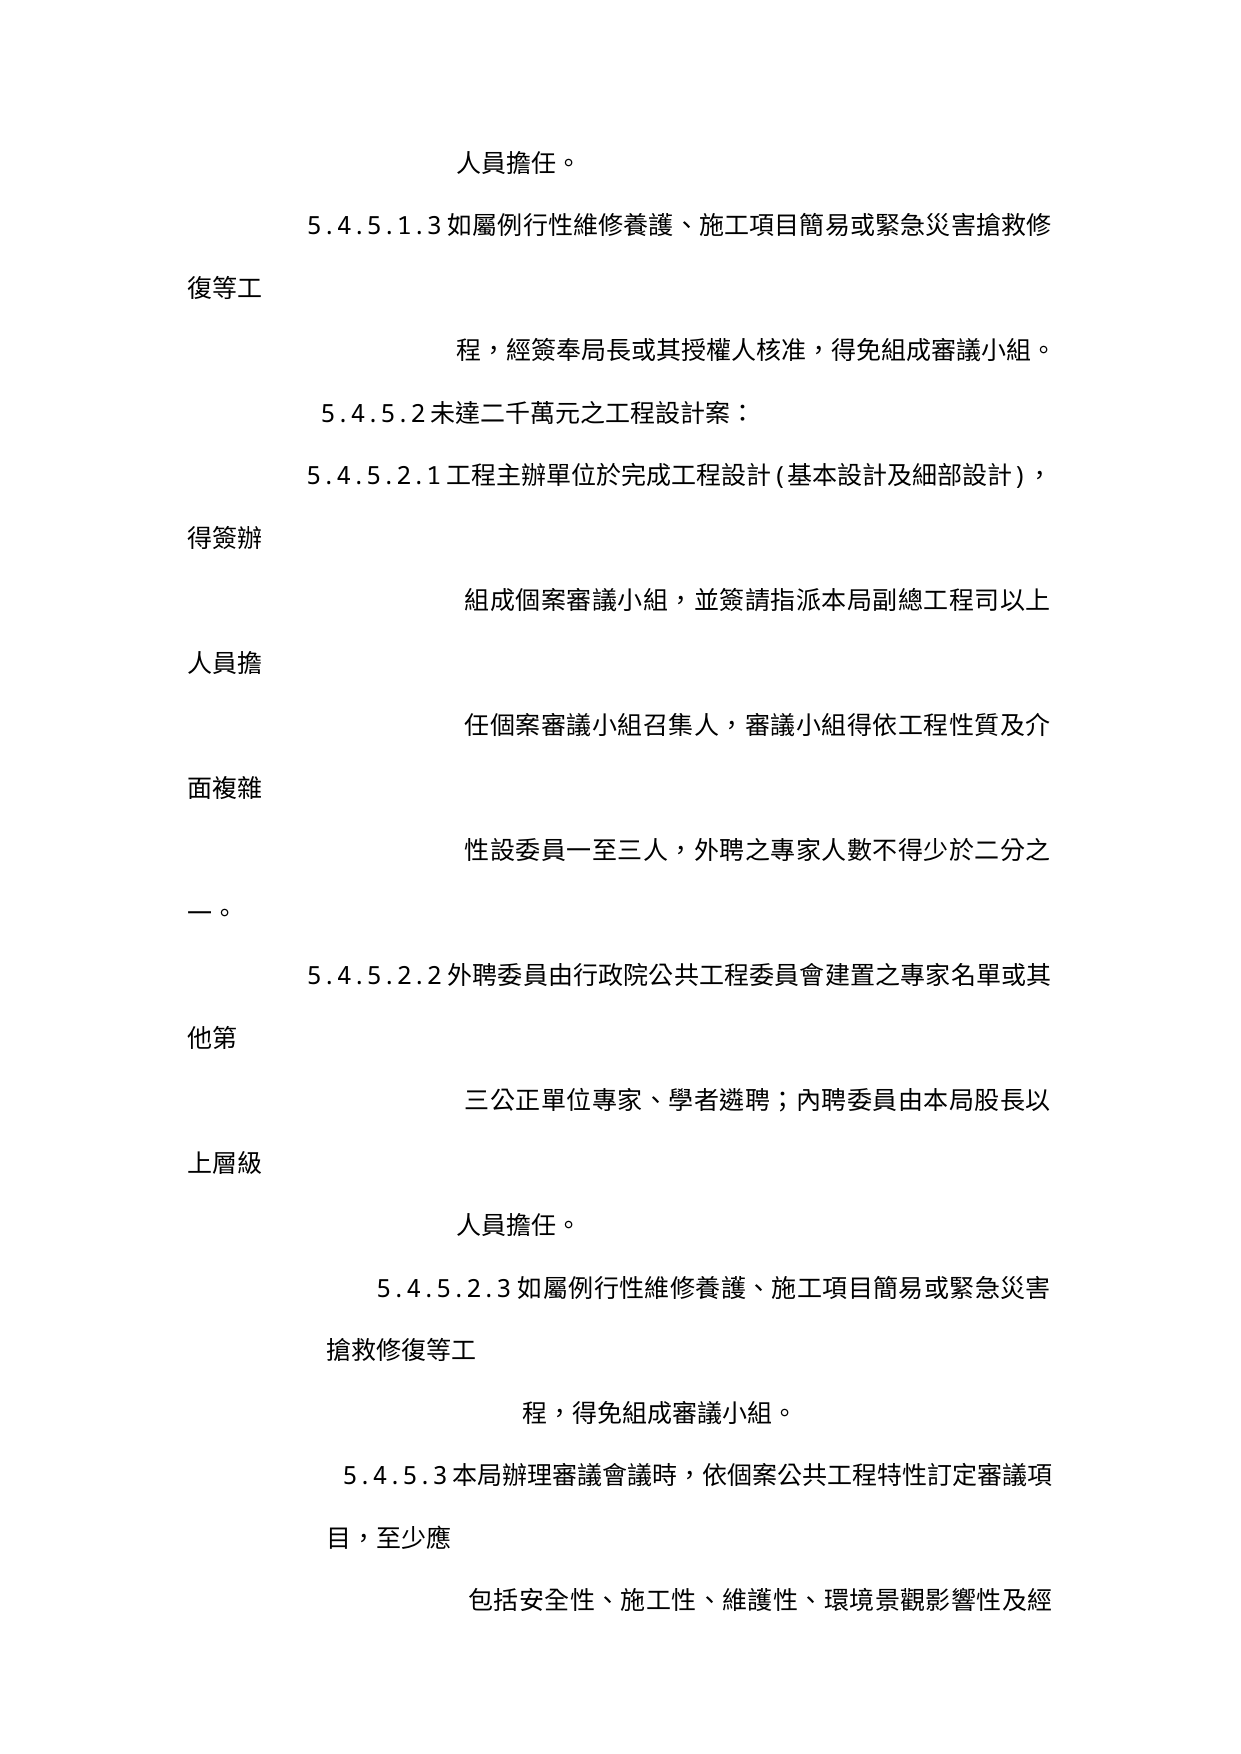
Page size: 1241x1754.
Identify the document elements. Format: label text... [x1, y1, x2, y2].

text 三公正單位專家、學者遴聘；內聘委員由本局股長以上層級 [187, 1057, 1053, 1182]
text 5.4.5.2未達二千萬元之工程設計案： [247, 369, 1053, 432]
text 組成個案審議小組，並簽請指派本局副總工程司以上人員擔 [187, 557, 1053, 682]
text 5.4.5.2.1工程主辦單位於完成工程設計(基本設計及細部設計)，得簽辦 [187, 432, 1053, 557]
text 程，得免組成審議小組。 [237, 1369, 1053, 1432]
text 程，經簽奉局長或其授權人核准，得免組成審議小組。 [187, 307, 1053, 369]
text 人員擔任。 [187, 119, 1053, 182]
text 5.4.5.1.3如屬例行性維修養護、施工項目簡易或緊急災害搶救修復等工 [187, 182, 1053, 307]
text 包括安全性、施工性、維護性、環境景觀影響性及經 [206, 1557, 1053, 1619]
text 5.4.5.2.3如屬例行性維修養護、施工項目簡易或緊急災害搶救修復等工 [237, 1244, 1053, 1369]
text 5.4.5.3本局辦理審議會議時，依個案公共工程特性訂定審議項目，至少應 [237, 1432, 1053, 1557]
text 人員擔任。 [187, 1182, 1053, 1244]
text 性設委員一至三人，外聘之專家人數不得少於二分之一。 [187, 807, 1053, 932]
text 5.4.5.2.2外聘委員由行政院公共工程委員會建置之專家名單或其他第 [187, 932, 1053, 1057]
text 任個案審議小組召集人，審議小組得依工程性質及介面複雜 [187, 682, 1053, 807]
